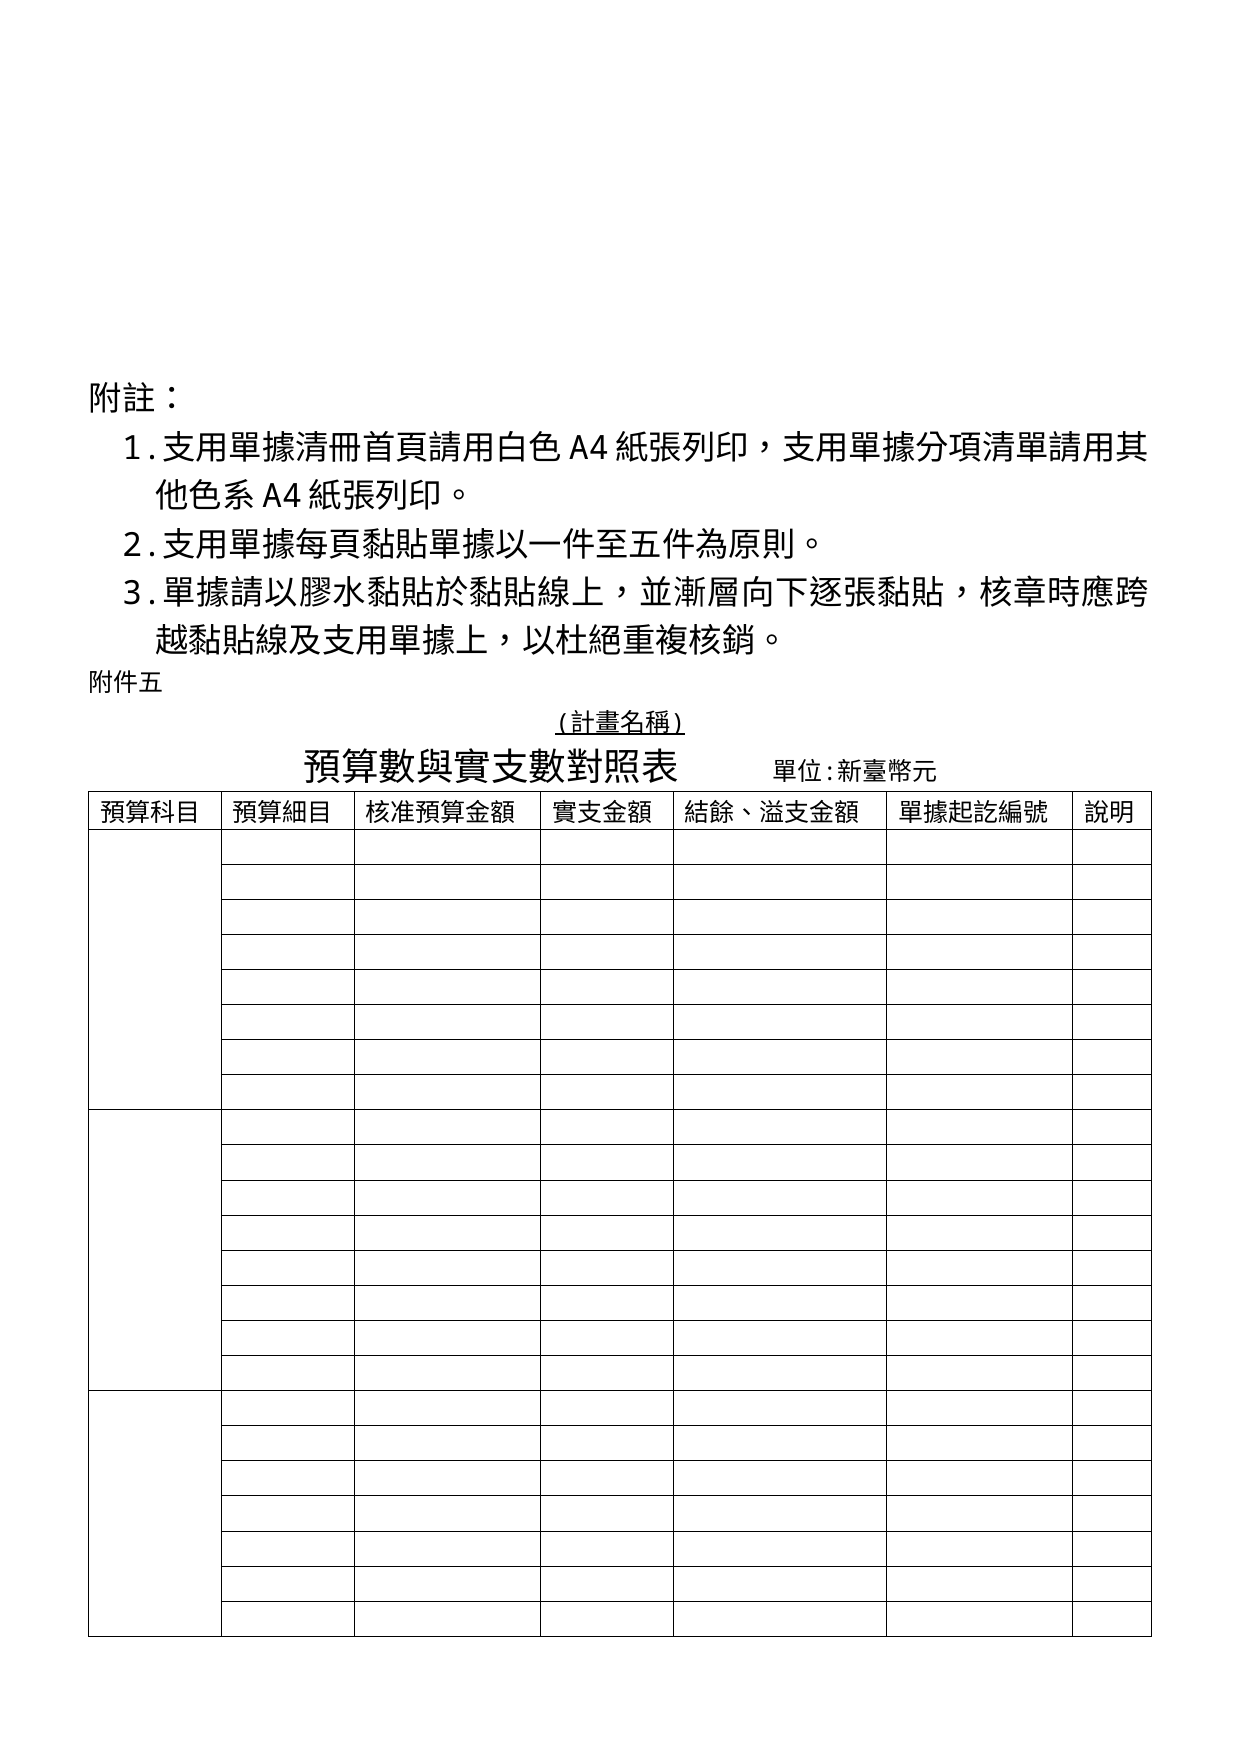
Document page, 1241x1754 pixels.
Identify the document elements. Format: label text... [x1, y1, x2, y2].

table_cell [887, 865, 1072, 899]
table_cell [674, 970, 886, 1004]
table_cell [887, 900, 1072, 934]
table_header 實支金額 [541, 792, 673, 828]
table_cell [1073, 830, 1151, 863]
table_cell [355, 1391, 540, 1425]
table_cell [222, 1145, 354, 1179]
table_cell [89, 830, 221, 1109]
table_cell [541, 1602, 673, 1636]
table_cell [541, 900, 673, 934]
table_cell [541, 1461, 673, 1495]
table_cell [222, 970, 354, 1004]
table_cell [1073, 1181, 1151, 1214]
table_cell [355, 1321, 540, 1355]
table_cell [541, 1321, 673, 1355]
table_cell [1073, 1321, 1151, 1355]
table_cell [355, 1286, 540, 1320]
table_cell [887, 1251, 1072, 1285]
table_header 預算細目 [222, 792, 354, 828]
table_cell [674, 1356, 886, 1390]
table_cell [674, 1391, 886, 1425]
text 3.單據請以膠水黏貼於黏貼線上，並漸層向下逐張黏貼，核章時應跨越黏貼線及支用單據上，以杜絕重複核銷。 [122, 566, 1152, 662]
table_cell [222, 1391, 354, 1425]
table_cell [1073, 1602, 1151, 1636]
table_cell [1073, 1251, 1151, 1285]
table_cell [674, 1567, 886, 1601]
table_cell [1073, 865, 1151, 899]
table_cell [674, 1532, 886, 1566]
table_cell [541, 1567, 673, 1601]
table_cell [541, 1005, 673, 1039]
table_cell [222, 865, 354, 899]
table_cell [355, 1145, 540, 1179]
table_cell [355, 865, 540, 899]
table_cell [1073, 1216, 1151, 1250]
table_cell [222, 1602, 354, 1636]
table_cell [1073, 1391, 1151, 1425]
table_cell [674, 1251, 886, 1285]
table_cell [541, 1145, 673, 1179]
table_cell [887, 1321, 1072, 1355]
table_cell [541, 1040, 673, 1074]
table_cell [355, 1040, 540, 1074]
table_cell [674, 1496, 886, 1531]
table_cell [1073, 1426, 1151, 1460]
table_cell [222, 1496, 354, 1531]
table_cell [541, 1356, 673, 1390]
table_cell [541, 1496, 673, 1531]
table_cell [355, 1005, 540, 1039]
table_cell [887, 970, 1072, 1004]
table_cell [541, 970, 673, 1004]
table_cell [1073, 1286, 1151, 1320]
text 附註： [89, 372, 1152, 420]
table_cell [222, 1005, 354, 1039]
text 2.支用單據每頁黏貼單據以一件至五件為原則。 [122, 517, 1152, 566]
table_header 單據起訖編號 [887, 792, 1072, 828]
table_cell [222, 1251, 354, 1285]
table_cell [1073, 1145, 1151, 1179]
table_cell [222, 1216, 354, 1250]
table_cell [674, 1075, 886, 1109]
table_cell [887, 1075, 1072, 1109]
table_cell [674, 865, 886, 899]
table_cell [541, 830, 673, 863]
table_cell [887, 1602, 1072, 1636]
table_cell [674, 1426, 886, 1460]
table_cell [1073, 1075, 1151, 1109]
table_cell [674, 900, 886, 934]
text 預算數與實支數對照表 單位:新臺幣元 [89, 737, 1152, 791]
table_cell [674, 1216, 886, 1250]
table_cell [887, 830, 1072, 863]
table_cell [1073, 970, 1151, 1004]
text (計畫名稱) [89, 708, 1152, 737]
table_cell [1073, 1356, 1151, 1390]
table_cell [222, 1461, 354, 1495]
table_cell [541, 1181, 673, 1214]
table_cell [222, 1532, 354, 1566]
table_cell [887, 1356, 1072, 1390]
table_cell [887, 1286, 1072, 1320]
table_cell [222, 900, 354, 934]
table_cell [887, 1040, 1072, 1074]
table_cell [222, 1356, 354, 1390]
table_cell [1073, 1496, 1151, 1531]
table_cell [355, 1356, 540, 1390]
table_header 預算科目 [89, 792, 221, 828]
table_cell [222, 1426, 354, 1460]
table_cell [222, 935, 354, 969]
table_cell [355, 1110, 540, 1144]
table_cell [355, 1216, 540, 1250]
table_header 說明 [1073, 792, 1151, 828]
table_cell [674, 935, 886, 969]
table_cell [541, 1075, 673, 1109]
table_cell [355, 935, 540, 969]
table_cell [355, 1181, 540, 1214]
table_cell [674, 1110, 886, 1144]
table_cell [887, 1496, 1072, 1531]
table_cell [1073, 1532, 1151, 1566]
table_cell [887, 1391, 1072, 1425]
table_cell [355, 1075, 540, 1109]
table_cell [222, 830, 354, 863]
table_cell [355, 1602, 540, 1636]
table_cell [674, 1461, 886, 1495]
table_cell [222, 1567, 354, 1601]
table_cell [887, 1426, 1072, 1460]
table_cell [674, 1602, 886, 1636]
table_cell [89, 1110, 221, 1390]
table_cell [222, 1181, 354, 1214]
table_cell [541, 935, 673, 969]
table_cell [674, 1321, 886, 1355]
table_header 核准預算金額 [355, 792, 540, 828]
table_cell [89, 1391, 221, 1636]
table_cell [887, 1532, 1072, 1566]
table_cell [355, 1532, 540, 1566]
table_cell [674, 1005, 886, 1039]
table_cell [1073, 1461, 1151, 1495]
table_cell [541, 1532, 673, 1566]
table_cell [355, 1251, 540, 1285]
table_cell [887, 935, 1072, 969]
table_cell [222, 1286, 354, 1320]
table_cell [887, 1216, 1072, 1250]
table_cell [222, 1110, 354, 1144]
table_cell [222, 1321, 354, 1355]
table_cell [541, 1216, 673, 1250]
table_cell [222, 1040, 354, 1074]
table_cell [887, 1461, 1072, 1495]
table_cell [674, 830, 886, 863]
table_cell [887, 1005, 1072, 1039]
table_cell [355, 1461, 540, 1495]
table_cell [541, 865, 673, 899]
table_cell [1073, 1567, 1151, 1601]
table_cell [1073, 1005, 1151, 1039]
text 1.支用單據清冊首頁請用白色A4紙張列印，支用單據分項清單請用其他色系A4紙張列印。 [122, 420, 1152, 517]
table_cell [541, 1426, 673, 1460]
table_cell [674, 1040, 886, 1074]
table_cell [674, 1181, 886, 1214]
table_cell [355, 900, 540, 934]
table_cell [674, 1145, 886, 1179]
table_cell [1073, 1040, 1151, 1074]
table_cell [674, 1286, 886, 1320]
table_cell [887, 1110, 1072, 1144]
table_cell [541, 1110, 673, 1144]
table_cell [355, 1567, 540, 1601]
table_cell [541, 1286, 673, 1320]
table_cell [887, 1181, 1072, 1214]
table_cell [355, 1496, 540, 1531]
table_cell [1073, 935, 1151, 969]
text 附件五 [89, 662, 1152, 699]
table_cell [887, 1145, 1072, 1179]
table_cell [1073, 1110, 1151, 1144]
table_cell [355, 970, 540, 1004]
table_header 結餘、溢支金額 [674, 792, 886, 828]
table_cell [541, 1251, 673, 1285]
table_cell [541, 1391, 673, 1425]
table_cell [355, 1426, 540, 1460]
table_cell [1073, 900, 1151, 934]
table_cell [222, 1075, 354, 1109]
table_cell [355, 830, 540, 863]
table_cell [887, 1567, 1072, 1601]
